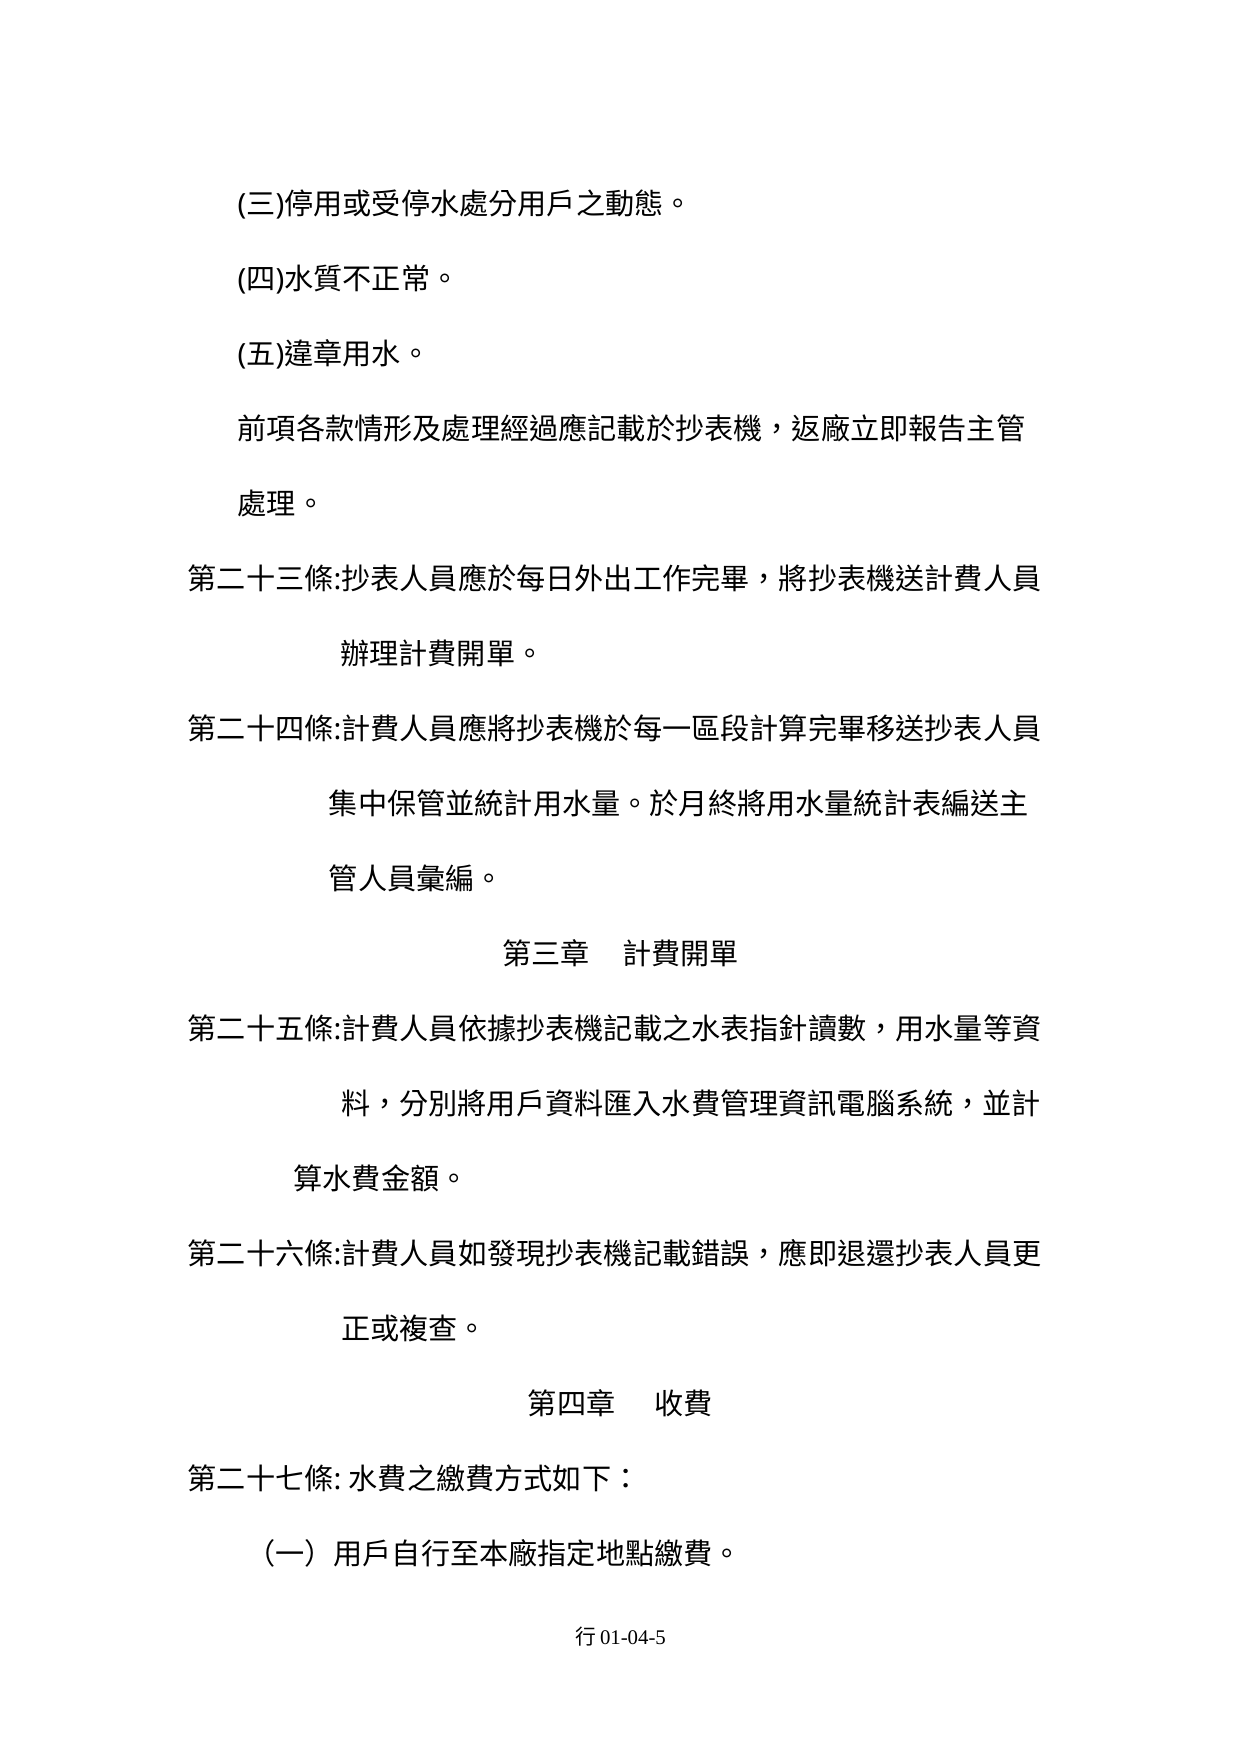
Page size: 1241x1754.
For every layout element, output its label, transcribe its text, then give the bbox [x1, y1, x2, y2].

text 前項各款情形及處理經過應記載於抄表機，返廠立即報告主管 [187, 389, 1053, 464]
text 第二十四條:計費人員應將抄表機於每一區段計算完畢移送抄表人員 [187, 689, 1053, 764]
text （一）用戶自行至本廠指定地點繳費。 [187, 1514, 1053, 1589]
text 第二十三條:抄表人員應於每日外出工作完畢，將抄表機送計費人員○○○：： 辦理計費開單。 [187, 539, 1053, 689]
text 處理。 [187, 464, 1053, 539]
text (五)違章用水。 [187, 314, 1053, 389]
text (三)停用或受停水處分用戶之動態。 [187, 164, 1053, 239]
list ○○：： 料，分別將用戶資料匯入水費管理資訊電腦系統，並計 [187, 1064, 1053, 1139]
list ○○：： 正或複查。 [187, 1289, 1053, 1364]
text 第四章 收費 [187, 1364, 1053, 1439]
text 第二十六條:計費人員如發現抄表機記載錯誤，應即退還抄表人員更 [187, 1214, 1053, 1289]
list 算水費金額。 [187, 1139, 1053, 1214]
text 第二十五條:計費人員依據抄表機記載之水表指針讀數，用水量等資 [187, 989, 1053, 1064]
text ○○○：： 管人員彙編。 [187, 839, 1053, 914]
text 第三章 計費開單 [187, 914, 1053, 989]
text (四)水質不正常。 [187, 239, 1053, 314]
text ○○○：： 集中保管並統計用水量。於月終將用水量統計表編送主 [187, 764, 1053, 839]
text 第二十七條: 水費之繳費方式如下： [187, 1439, 1053, 1514]
